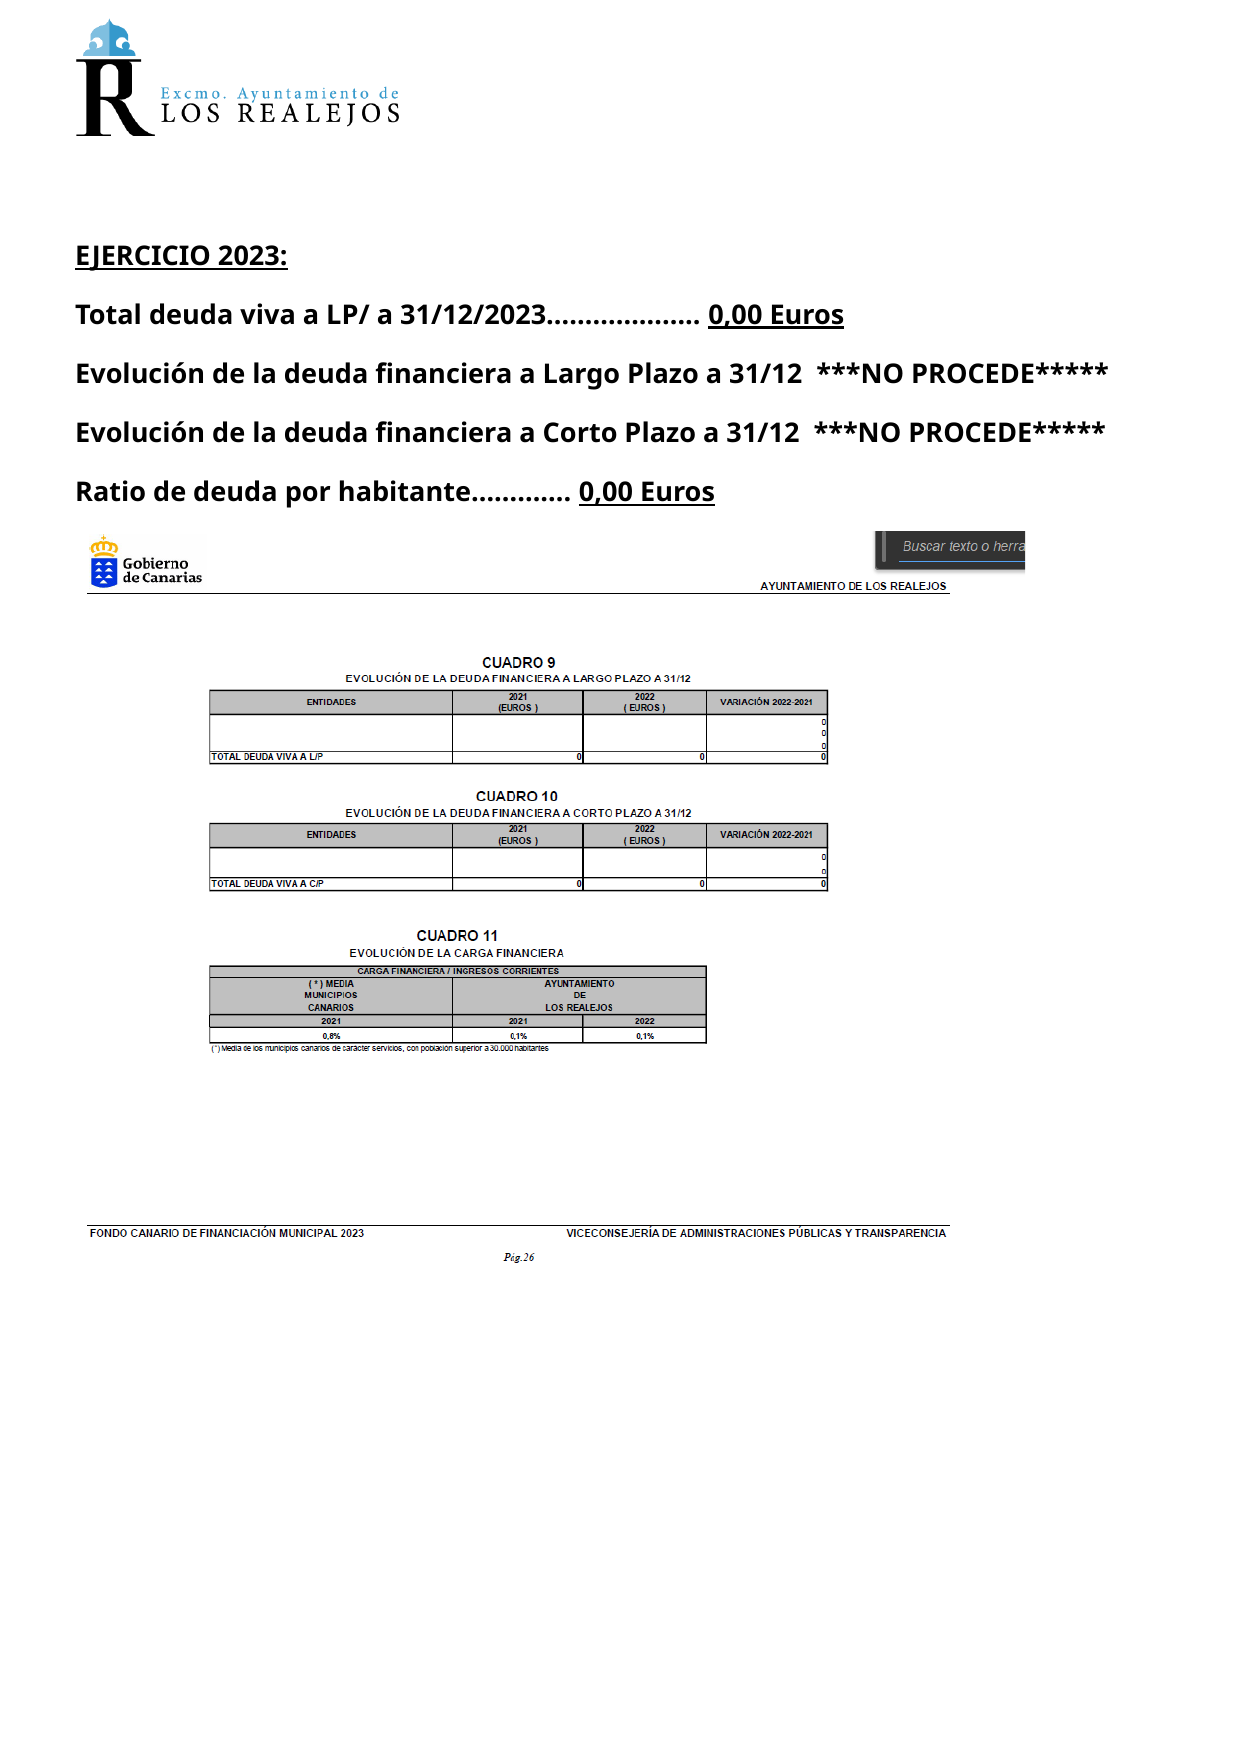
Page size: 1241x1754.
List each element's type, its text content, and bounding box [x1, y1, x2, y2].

text Total deuda viva a LP/ a 31/12/2023……………….. 0,00 Euros [75, 295, 1165, 332]
text EJERCICIO 2023: [75, 236, 1165, 273]
text Ratio de deuda por habitante…………. 0,00 Euros [75, 473, 1171, 509]
text Evolución de la deuda financiera a Corto Plazo a 31/12 ***NO PROCEDE***** [75, 413, 1171, 450]
text Evolución de la deuda financiera a Largo Plazo a 31/12 ***NO PROCEDE***** [75, 354, 1171, 391]
